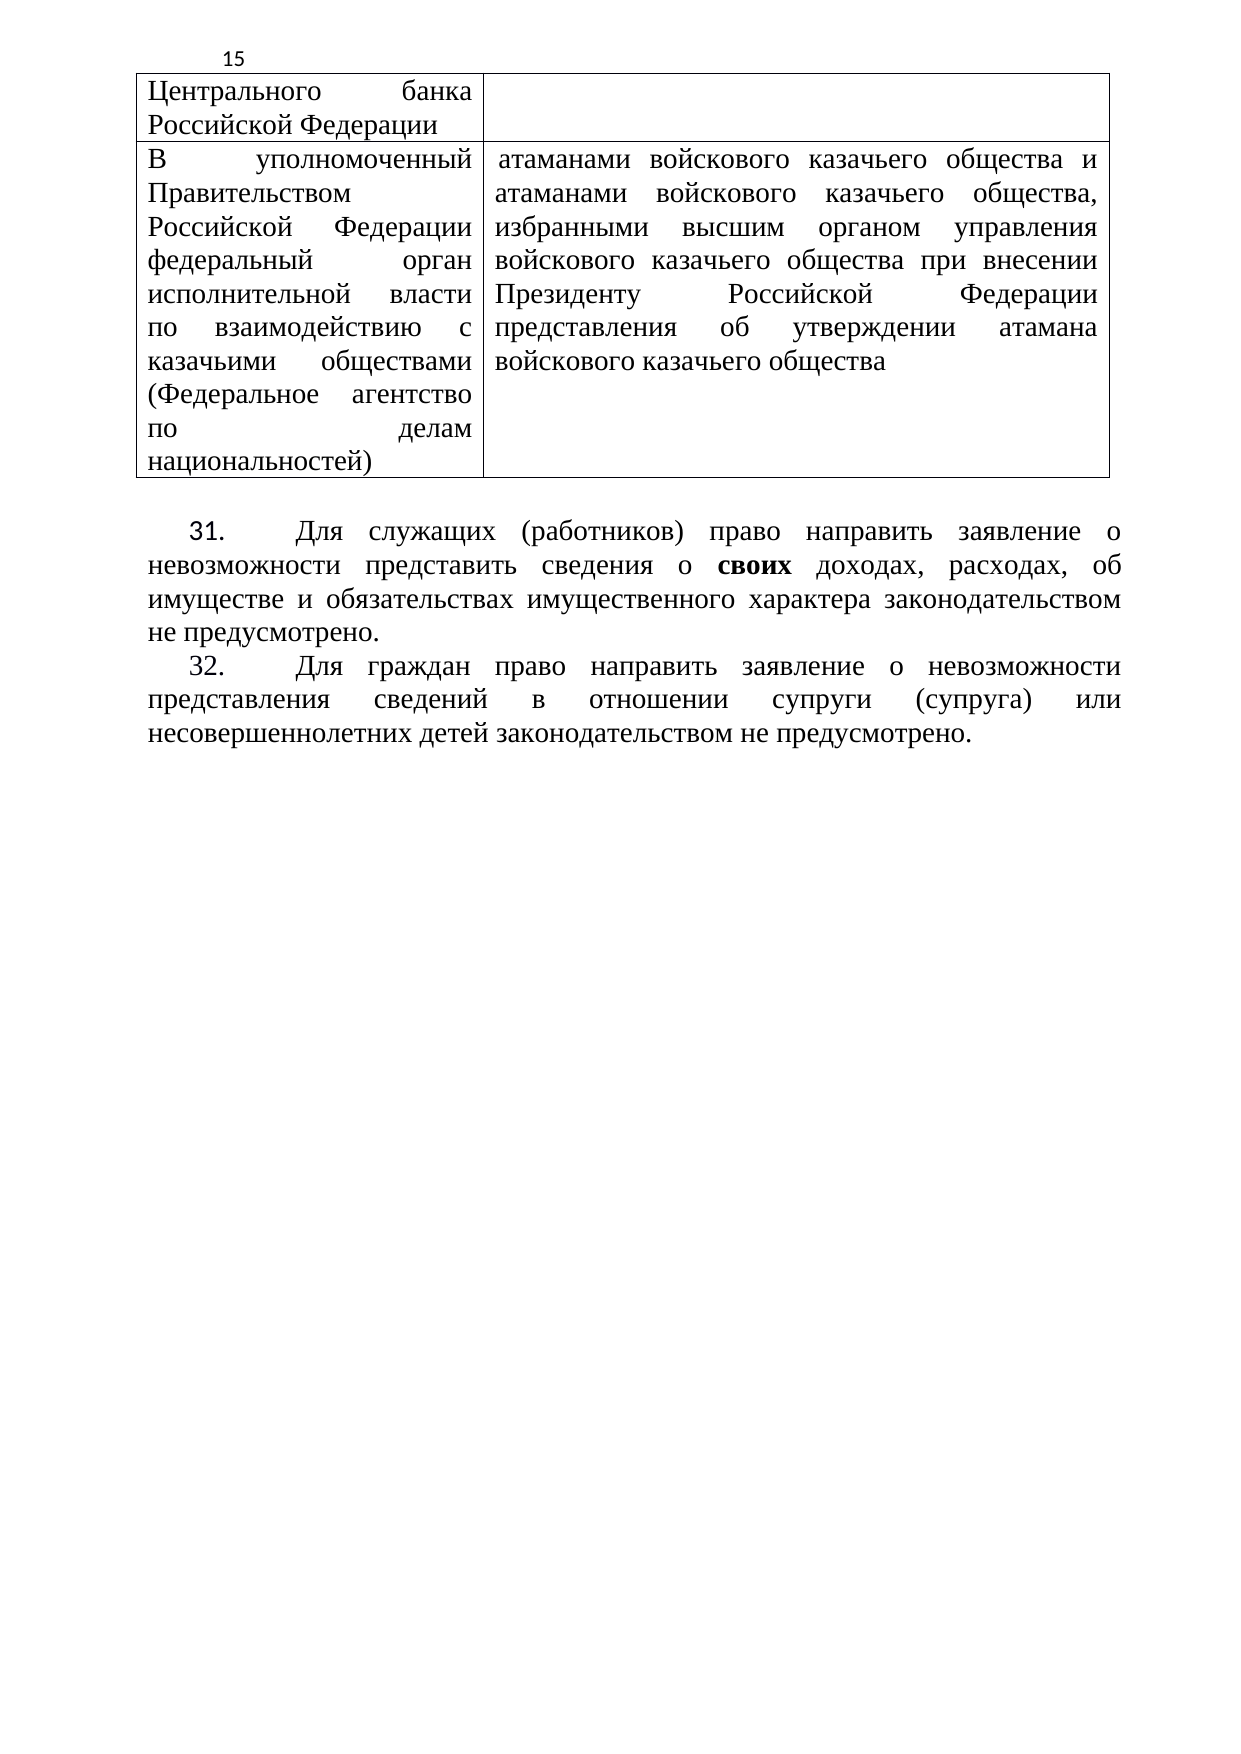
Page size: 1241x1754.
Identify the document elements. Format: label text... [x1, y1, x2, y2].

table_cell [484, 74, 1109, 141]
table_cell атаманами войскового казачьего общества и атаманами войскового казачьего общества, избранными высшим органом управления войскового казачьего общества при внесении Президенту Российской Федерации представления об утверждении атамана войскового казачьего общества [484, 142, 1109, 477]
table_cell Центрального банка Российской Федерации [137, 74, 483, 141]
table_cell В уполномоченный Правительством Российской Федерации федеральный орган исполнительной власти по взаимодействию с казачьими обществами (Федеральное агентство по делам национальностей) [137, 142, 483, 477]
list Для граждан право направить заявление о невозможности представления сведений в отношении супруги (супруга) или несовершеннолетних детей законодательством не предусмотрено. [148, 648, 1122, 748]
list Для служащих (работников) право направить заявление о невозможности представить сведения о своих доходах, расходах, об имуществе и обязательствах имущественного характера законодательством не предусмотрено. [148, 512, 1122, 648]
